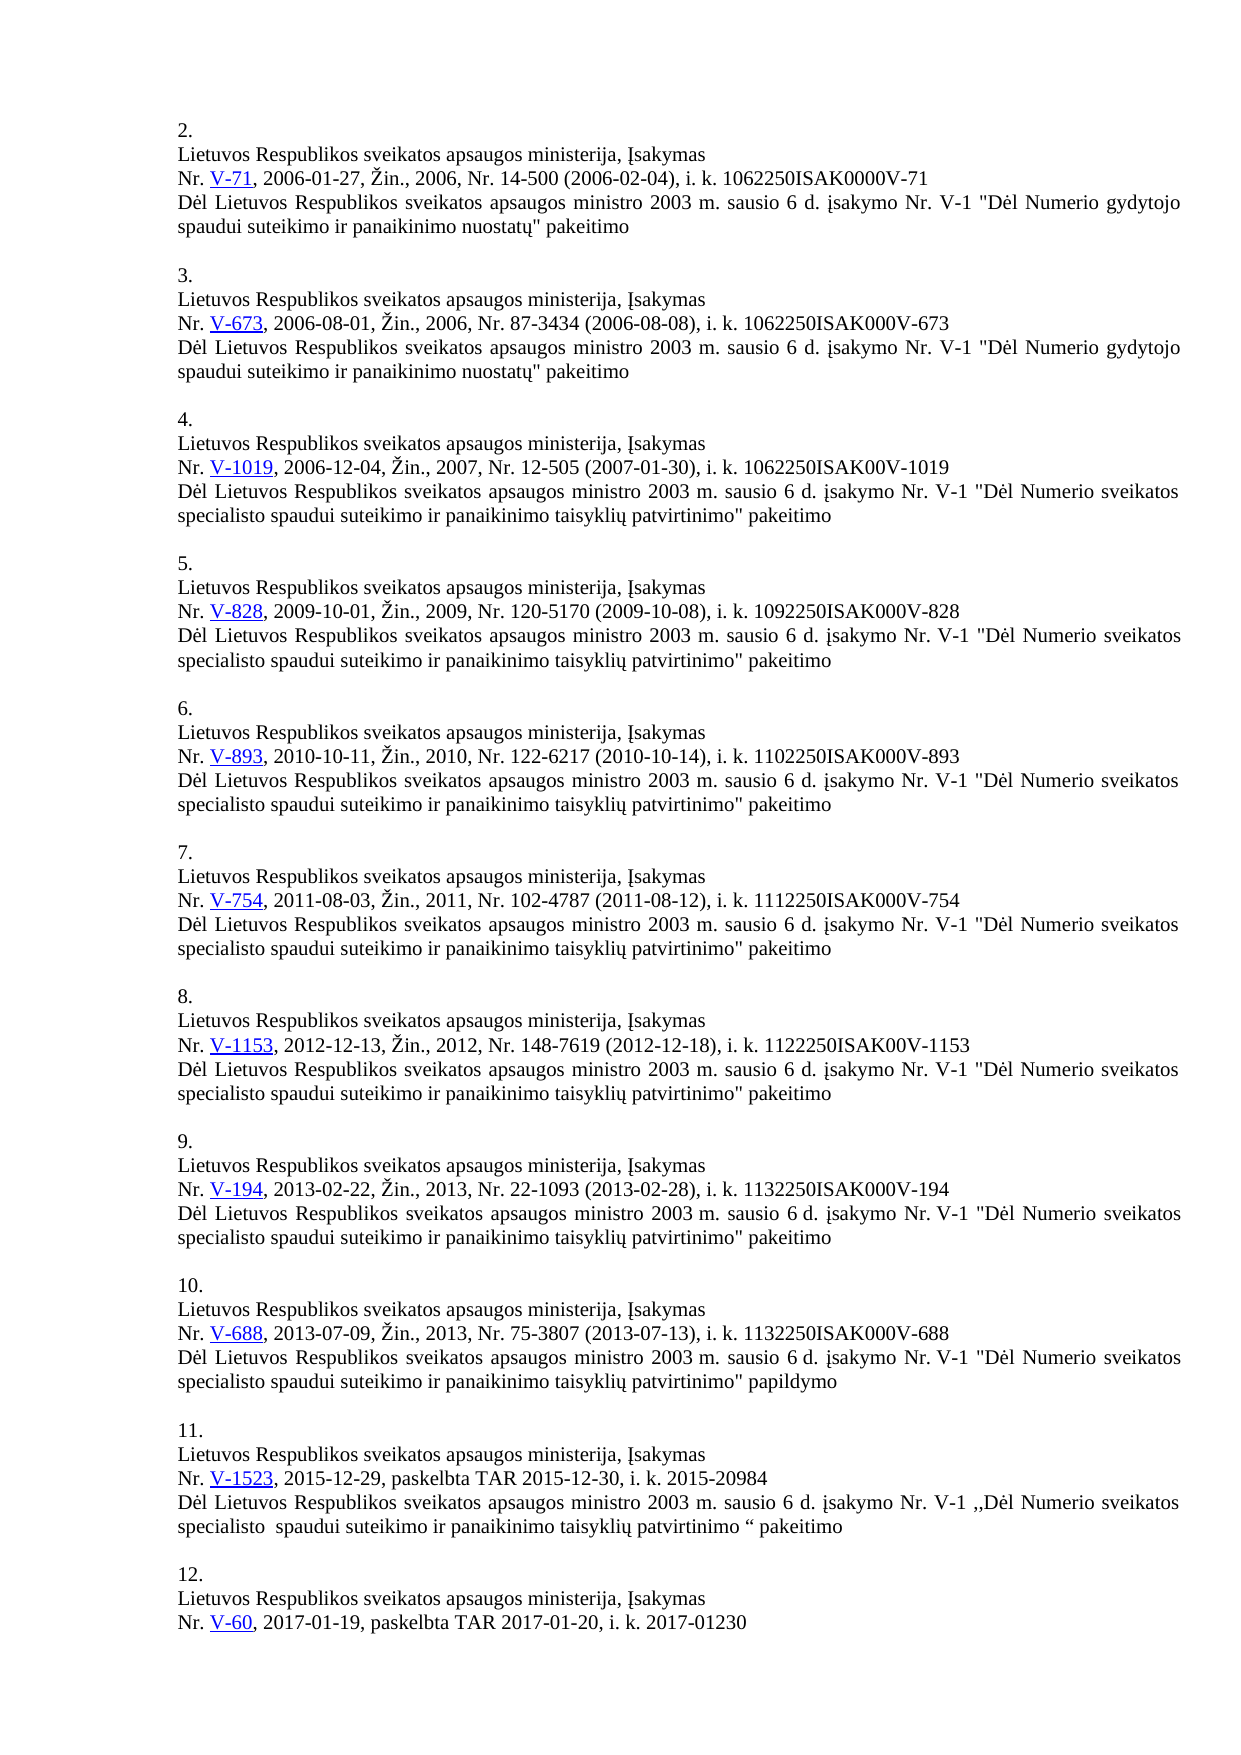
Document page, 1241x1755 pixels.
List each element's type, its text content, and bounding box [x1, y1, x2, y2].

text Lietuvos Respublikos sveikatos apsaugos ministerija, Įsakymas [177, 575, 1181, 599]
text Lietuvos Respublikos sveikatos apsaugos ministerija, Įsakymas [177, 1586, 1181, 1610]
text Dėl Lietuvos Respublikos sveikatos apsaugos ministro 2003 m. sausio 6 d. įsakymo Nr. V-1 "Dėl Numerio sveikatos specialisto spaudui suteikimo ir panaikinimo taisyklių patvirtinimo" pakeitimo [177, 912, 1181, 960]
text 10. [177, 1273, 1181, 1297]
text Lietuvos Respublikos sveikatos apsaugos ministerija, Įsakymas [177, 720, 1181, 744]
text Nr. V-828, 2009-10-01, Žin., 2009, Nr. 120-5170 (2009-10-08), i. k. 1092250ISAK000V-828 [177, 599, 1181, 623]
text Lietuvos Respublikos sveikatos apsaugos ministerija, Įsakymas [177, 142, 1181, 166]
text Lietuvos Respublikos sveikatos apsaugos ministerija, Įsakymas [177, 287, 1181, 311]
text 4. [177, 407, 1181, 431]
text Lietuvos Respublikos sveikatos apsaugos ministerija, Įsakymas [177, 1297, 1181, 1321]
text 12. [177, 1562, 1181, 1586]
text Nr. V-688, 2013-07-09, Žin., 2013, Nr. 75-3807 (2013-07-13), i. k. 1132250ISAK000V-688 [177, 1321, 1181, 1345]
text Dėl Lietuvos Respublikos sveikatos apsaugos ministro 2003 m. sausio 6 d. įsakymo Nr. V-1 "Dėl Numerio sveikatos specialisto spaudui suteikimo ir panaikinimo taisyklių patvirtinimo" pakeitimo [177, 623, 1181, 672]
text Dėl Lietuvos Respublikos sveikatos apsaugos ministro 2003 m. sausio 6 d. įsakymo Nr. V-1 "Dėl Numerio gydytojo spaudui suteikimo ir panaikinimo nuostatų" pakeitimo [177, 335, 1181, 383]
text Lietuvos Respublikos sveikatos apsaugos ministerija, Įsakymas [177, 1008, 1181, 1032]
text 8. [177, 984, 1181, 1008]
text Nr. V-60, 2017-01-19, paskelbta TAR 2017-01-20, i. k. 2017-01230 [177, 1610, 1181, 1634]
text Lietuvos Respublikos sveikatos apsaugos ministerija, Įsakymas [177, 1442, 1181, 1466]
text Dėl Lietuvos Respublikos sveikatos apsaugos ministro 2003 m. sausio 6 d. įsakymo Nr. V-1 "Dėl Numerio sveikatos specialisto spaudui suteikimo ir panaikinimo taisyklių patvirtinimo" pakeitimo [177, 768, 1181, 816]
text 11. [177, 1417, 1181, 1442]
text Dėl Lietuvos Respublikos sveikatos apsaugos ministro 2003 m. sausio 6 d. įsakymo Nr. V-1 "Dėl Numerio sveikatos specialisto spaudui suteikimo ir panaikinimo taisyklių patvirtinimo" papildymo [177, 1345, 1181, 1393]
text 6. [177, 696, 1181, 720]
text Nr. V-754, 2011-08-03, Žin., 2011, Nr. 102-4787 (2011-08-12), i. k. 1112250ISAK000V-754 [177, 888, 1181, 912]
text Nr. V-71, 2006-01-27, Žin., 2006, Nr. 14-500 (2006-02-04), i. k. 1062250ISAK0000V-71 [177, 166, 1181, 190]
text Nr. V-1019, 2006-12-04, Žin., 2007, Nr. 12-505 (2007-01-30), i. k. 1062250ISAK00V-1019 [177, 455, 1181, 479]
text Dėl Lietuvos Respublikos sveikatos apsaugos ministro 2003 m. sausio 6 d. įsakymo Nr. V-1 ,,Dėl Numerio sveikatos specialisto spaudui suteikimo ir panaikinimo taisyklių patvirtinimo “ pakeitimo [177, 1490, 1181, 1538]
text Nr. V-673, 2006-08-01, Žin., 2006, Nr. 87-3434 (2006-08-08), i. k. 1062250ISAK000V-673 [177, 311, 1181, 335]
text Lietuvos Respublikos sveikatos apsaugos ministerija, Įsakymas [177, 1153, 1181, 1177]
text 9. [177, 1129, 1181, 1153]
text Nr. V-1153, 2012-12-13, Žin., 2012, Nr. 148-7619 (2012-12-18), i. k. 1122250ISAK00V-1153 [177, 1032, 1181, 1057]
text Dėl Lietuvos Respublikos sveikatos apsaugos ministro 2003 m. sausio 6 d. įsakymo Nr. V-1 "Dėl Numerio sveikatos specialisto spaudui suteikimo ir panaikinimo taisyklių patvirtinimo" pakeitimo [177, 1057, 1181, 1105]
text 3. [177, 262, 1181, 287]
text Nr. V-893, 2010-10-11, Žin., 2010, Nr. 122-6217 (2010-10-14), i. k. 1102250ISAK000V-893 [177, 744, 1181, 768]
text 2. [177, 118, 1181, 142]
text 7. [177, 840, 1181, 864]
text 5. [177, 551, 1181, 575]
text Dėl Lietuvos Respublikos sveikatos apsaugos ministro 2003 m. sausio 6 d. įsakymo Nr. V-1 "Dėl Numerio sveikatos specialisto spaudui suteikimo ir panaikinimo taisyklių patvirtinimo" pakeitimo [177, 479, 1181, 527]
text Dėl Lietuvos Respublikos sveikatos apsaugos ministro 2003 m. sausio 6 d. įsakymo Nr. V-1 "Dėl Numerio gydytojo spaudui suteikimo ir panaikinimo nuostatų" pakeitimo [177, 190, 1181, 238]
text Nr. V-1523, 2015-12-29, paskelbta TAR 2015-12-30, i. k. 2015-20984 [177, 1466, 1181, 1490]
text Dėl Lietuvos Respublikos sveikatos apsaugos ministro 2003 m. sausio 6 d. įsakymo Nr. V-1 "Dėl Numerio sveikatos specialisto spaudui suteikimo ir panaikinimo taisyklių patvirtinimo" pakeitimo [177, 1201, 1181, 1249]
text Nr. V-194, 2013-02-22, Žin., 2013, Nr. 22-1093 (2013-02-28), i. k. 1132250ISAK000V-194 [177, 1177, 1181, 1201]
text Lietuvos Respublikos sveikatos apsaugos ministerija, Įsakymas [177, 864, 1181, 888]
text Lietuvos Respublikos sveikatos apsaugos ministerija, Įsakymas [177, 431, 1181, 455]
